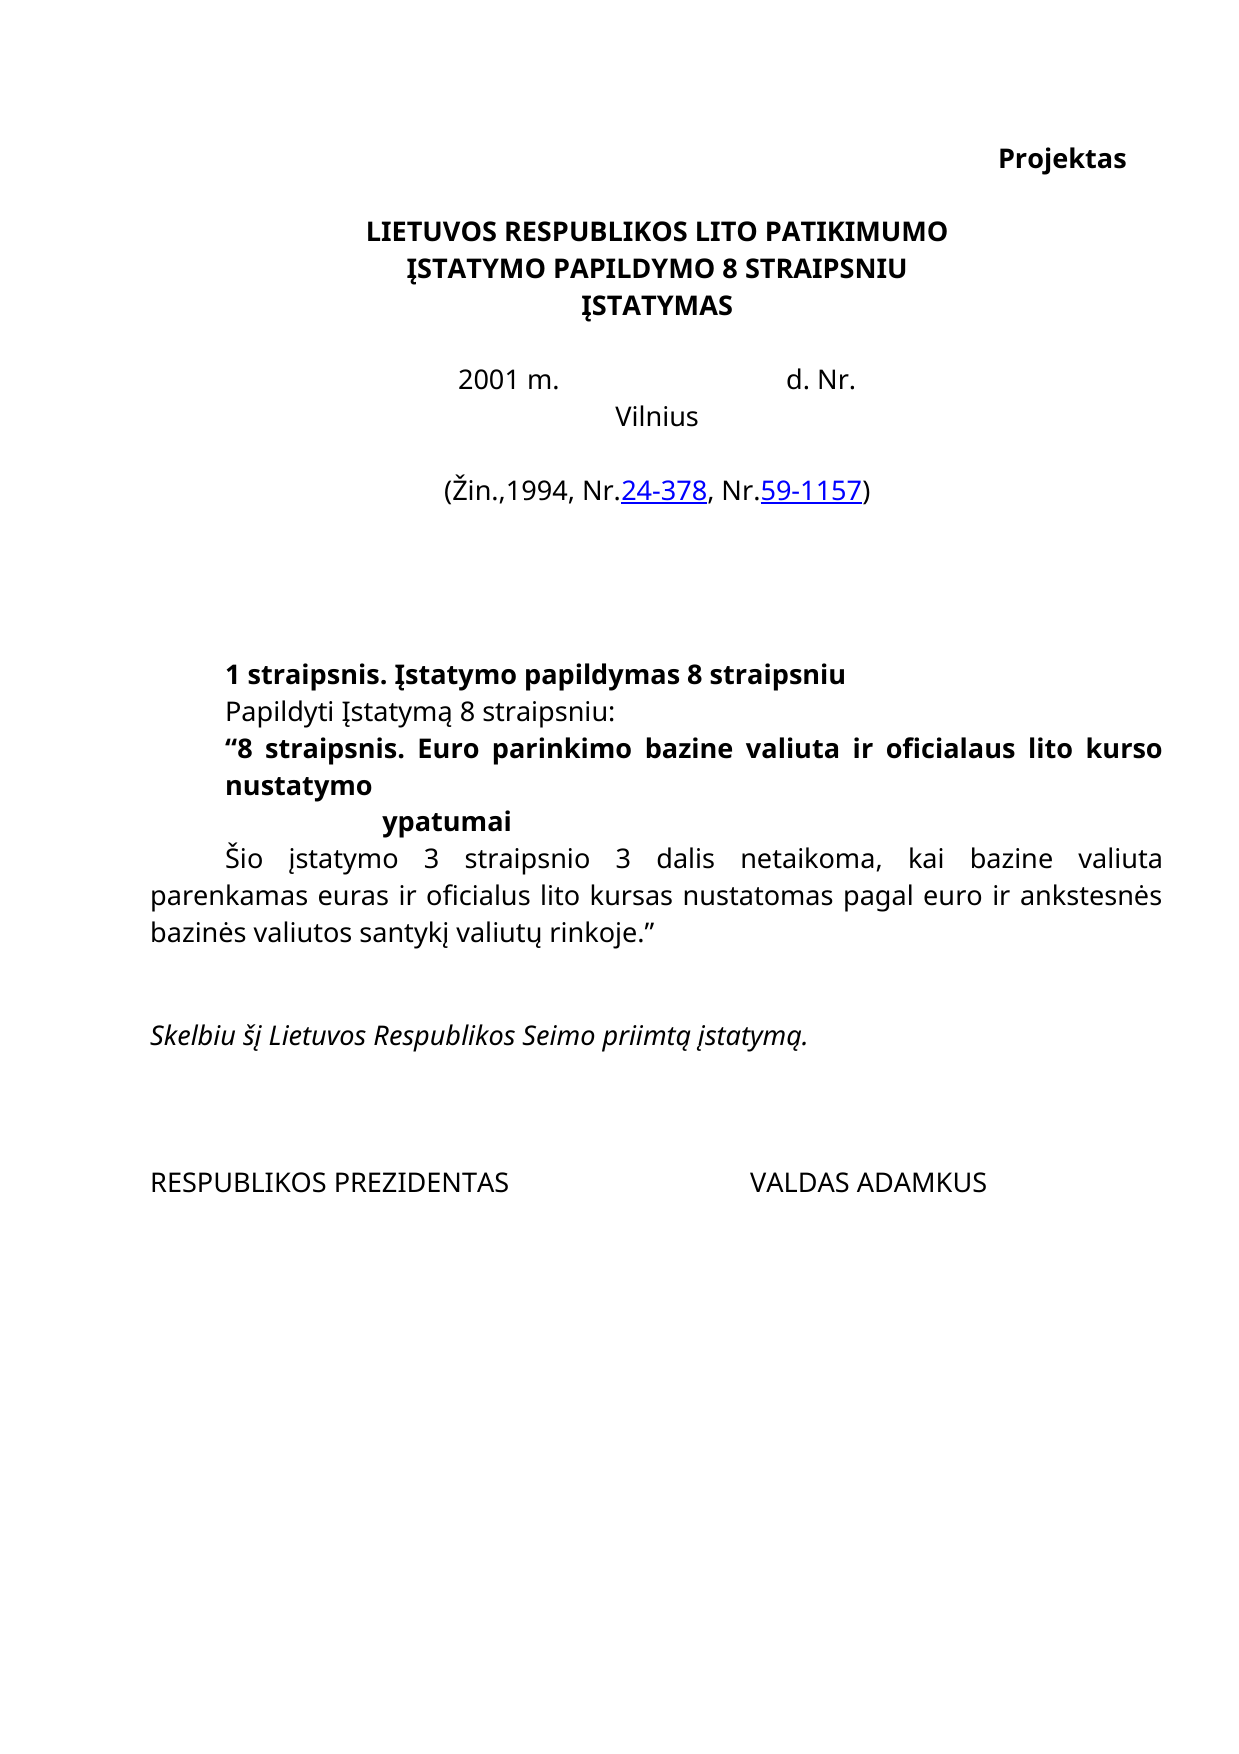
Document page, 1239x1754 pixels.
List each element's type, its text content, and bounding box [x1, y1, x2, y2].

text Projektas [225, 139, 1164, 176]
text 1 straipsnis. Įstatymo papildymas 8 straipsniu [225, 655, 1164, 692]
text ĮSTATYMO PAPILDYMO 8 STRAIPSNIU [150, 250, 1164, 287]
text ypatumai [300, 803, 1164, 840]
text Papildyti Įstatymą 8 straipsniu: [225, 692, 1164, 729]
text Šio įstatymo 3 straipsnio 3 dalis netaikoma, kai bazine valiuta parenkamas euras ir oficialus lito kursas nustatomas pagal euro ir ankstesnės bazinės valiutos santykį valiutų rinkoje.” [150, 840, 1164, 950]
text Skelbiu šį Lietuvos Respublikos Seimo priimtą įstatymą. [150, 1016, 1164, 1053]
text (Žin.,1994, Nr.24-378, Nr.59-1157) [150, 471, 1164, 508]
text ĮSTATYMAS [150, 287, 1164, 323]
text LIETUVOS RESPUBLIKOS LITO PATIKIMUMO [150, 213, 1164, 250]
text RESPUBLIKOS PREZIDENTAS VALDAS ADAMKUS [150, 1163, 1164, 1200]
text “8 straipsnis. Euro parinkimo bazine valiuta ir oficialaus lito kurso nustatymo [225, 729, 1164, 803]
text Vilnius [150, 397, 1164, 434]
text 2001 m. d. Nr. [150, 360, 1164, 397]
